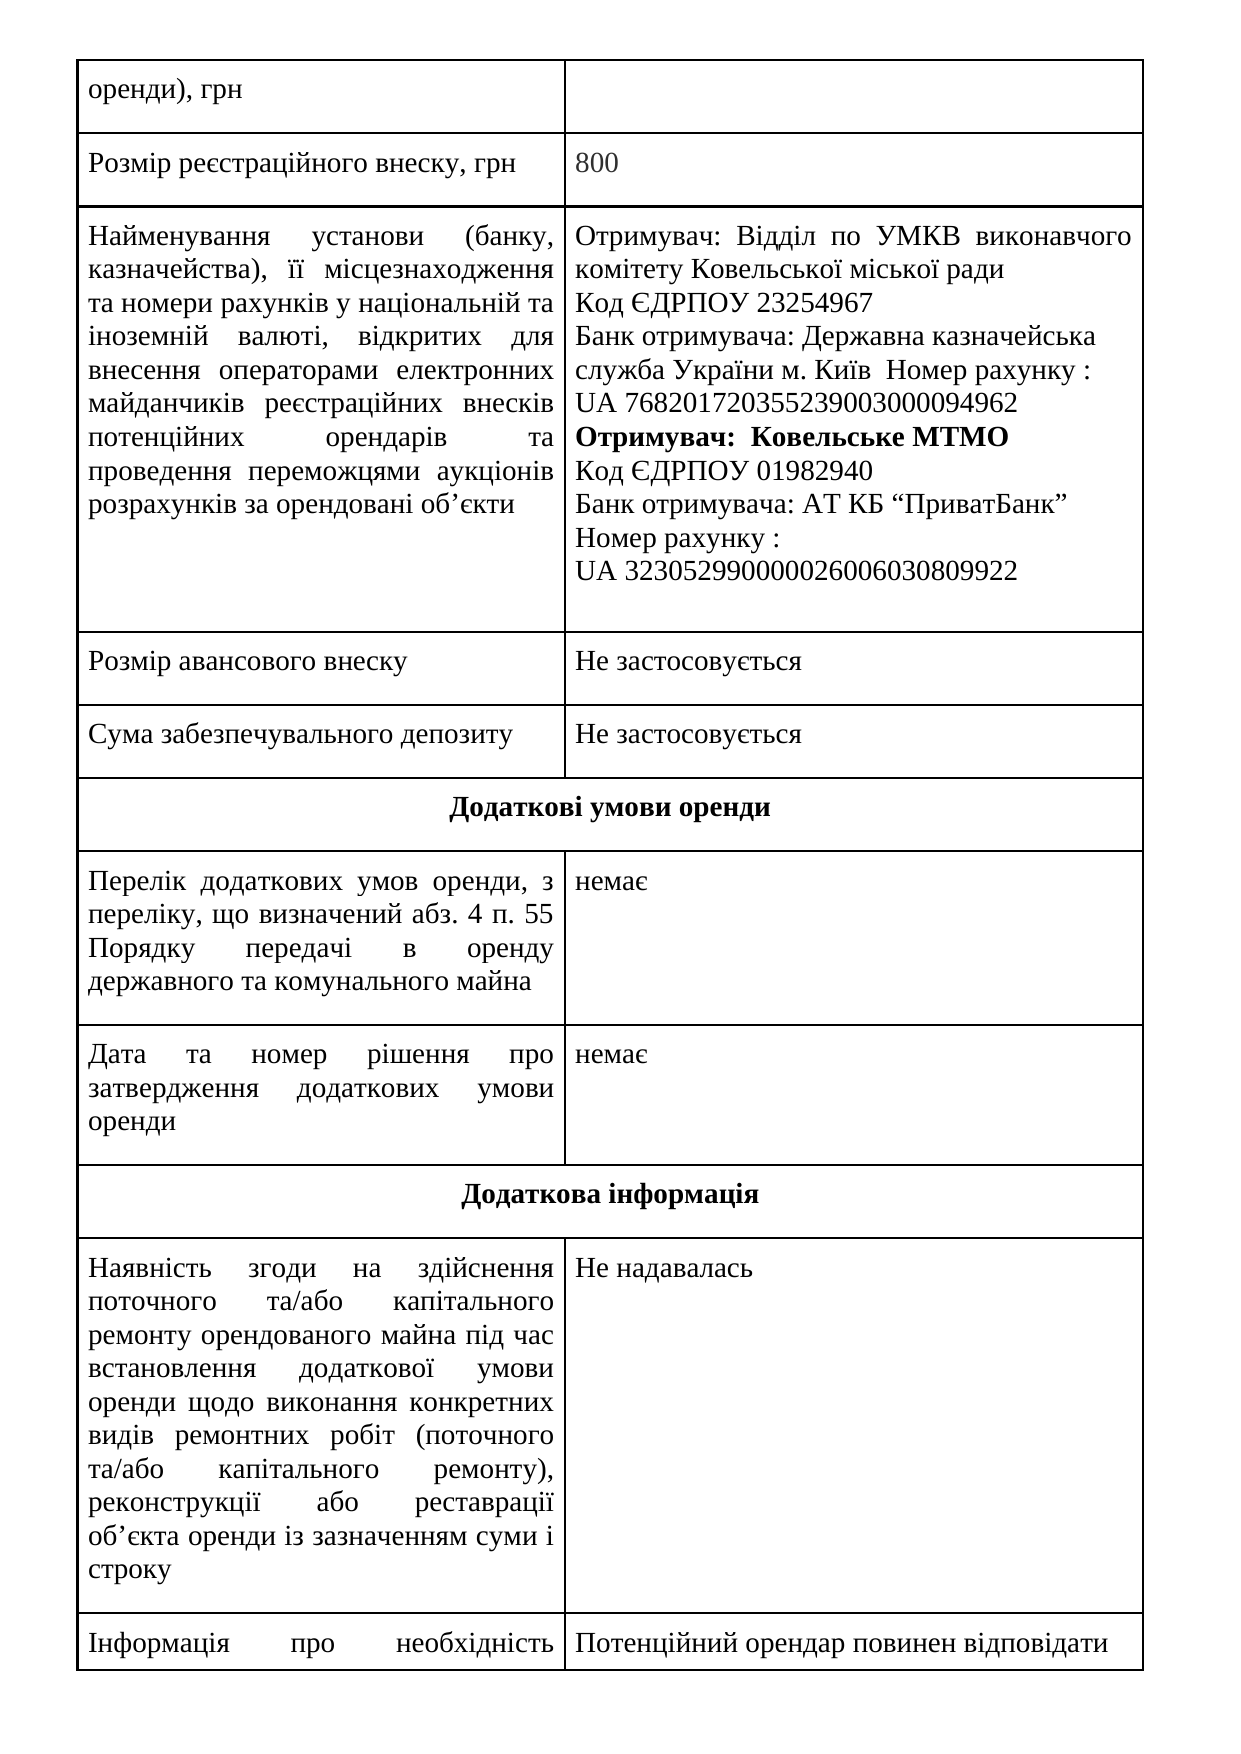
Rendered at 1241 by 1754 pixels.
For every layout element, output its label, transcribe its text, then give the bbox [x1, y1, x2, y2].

table_cell Додаткові умови оренди [79, 779, 1142, 850]
table_cell немає [566, 852, 1142, 1024]
table_cell Не застосовується [566, 633, 1142, 704]
table_cell Отримувач: Відділ по УМКВ виконавчого комітету Ковельської міської ради Код ЄДРПОУ 23254967 Банк отримувача: Державна казначейська служба України м. Київ Номер рахунку : UA 768201720355239003000094962 Отримувач: Ковельське МТМО Код ЄДРПОУ 01982940 Банк отримувача: АТ КБ “ПриватБанк” Номер рахунку : UA 323052990000026006030809922 [566, 208, 1142, 631]
table_cell немає [566, 1026, 1142, 1164]
table_cell Наявність згоди на здійснення поточного та/або капітального ремонту орендованого майна під час встановлення додаткової умови оренди щодо виконання конкретних видів ремонтних робіт (поточного та/або капітального ремонту), реконструкції або реставрації об’єкта оренди із зазначенням суми і строку [79, 1239, 564, 1612]
table_cell Найменування установи (банку, казначейства), її місцезнаходження та номери рахунків у національній та іноземній валюті, відкритих для внесення операторами електронних майданчиків реєстраційних внесків потенційних орендарів та проведення переможцями аукціонів розрахунків за орендовані об’єкти [79, 208, 564, 631]
table_cell Сума забезпечувального депозиту [79, 706, 564, 777]
table_cell Перелік додаткових умов оренди, з переліку, що визначений абз. 4 п. 55 Порядку передачі в оренду державного та комунального майна [79, 852, 564, 1024]
table_cell 800 [566, 134, 1142, 205]
table_cell Додаткова інформація [79, 1166, 1142, 1237]
table_cell Не застосовується [566, 706, 1142, 777]
table_cell Розмір реєстраційного внеску, грн [79, 134, 564, 205]
table_cell оренди), грн [79, 61, 564, 132]
table_cell Потенційний орендар повинен відповідати [566, 1614, 1142, 1669]
table_cell Розмір авансового внеску [79, 633, 564, 704]
table_cell [566, 61, 1142, 132]
table_cell Дата та номер рішення про затвердження додаткових умови оренди [79, 1026, 564, 1164]
table_cell Не надавалась [566, 1239, 1142, 1612]
table_cell Інформація про необхідність [79, 1614, 564, 1669]
